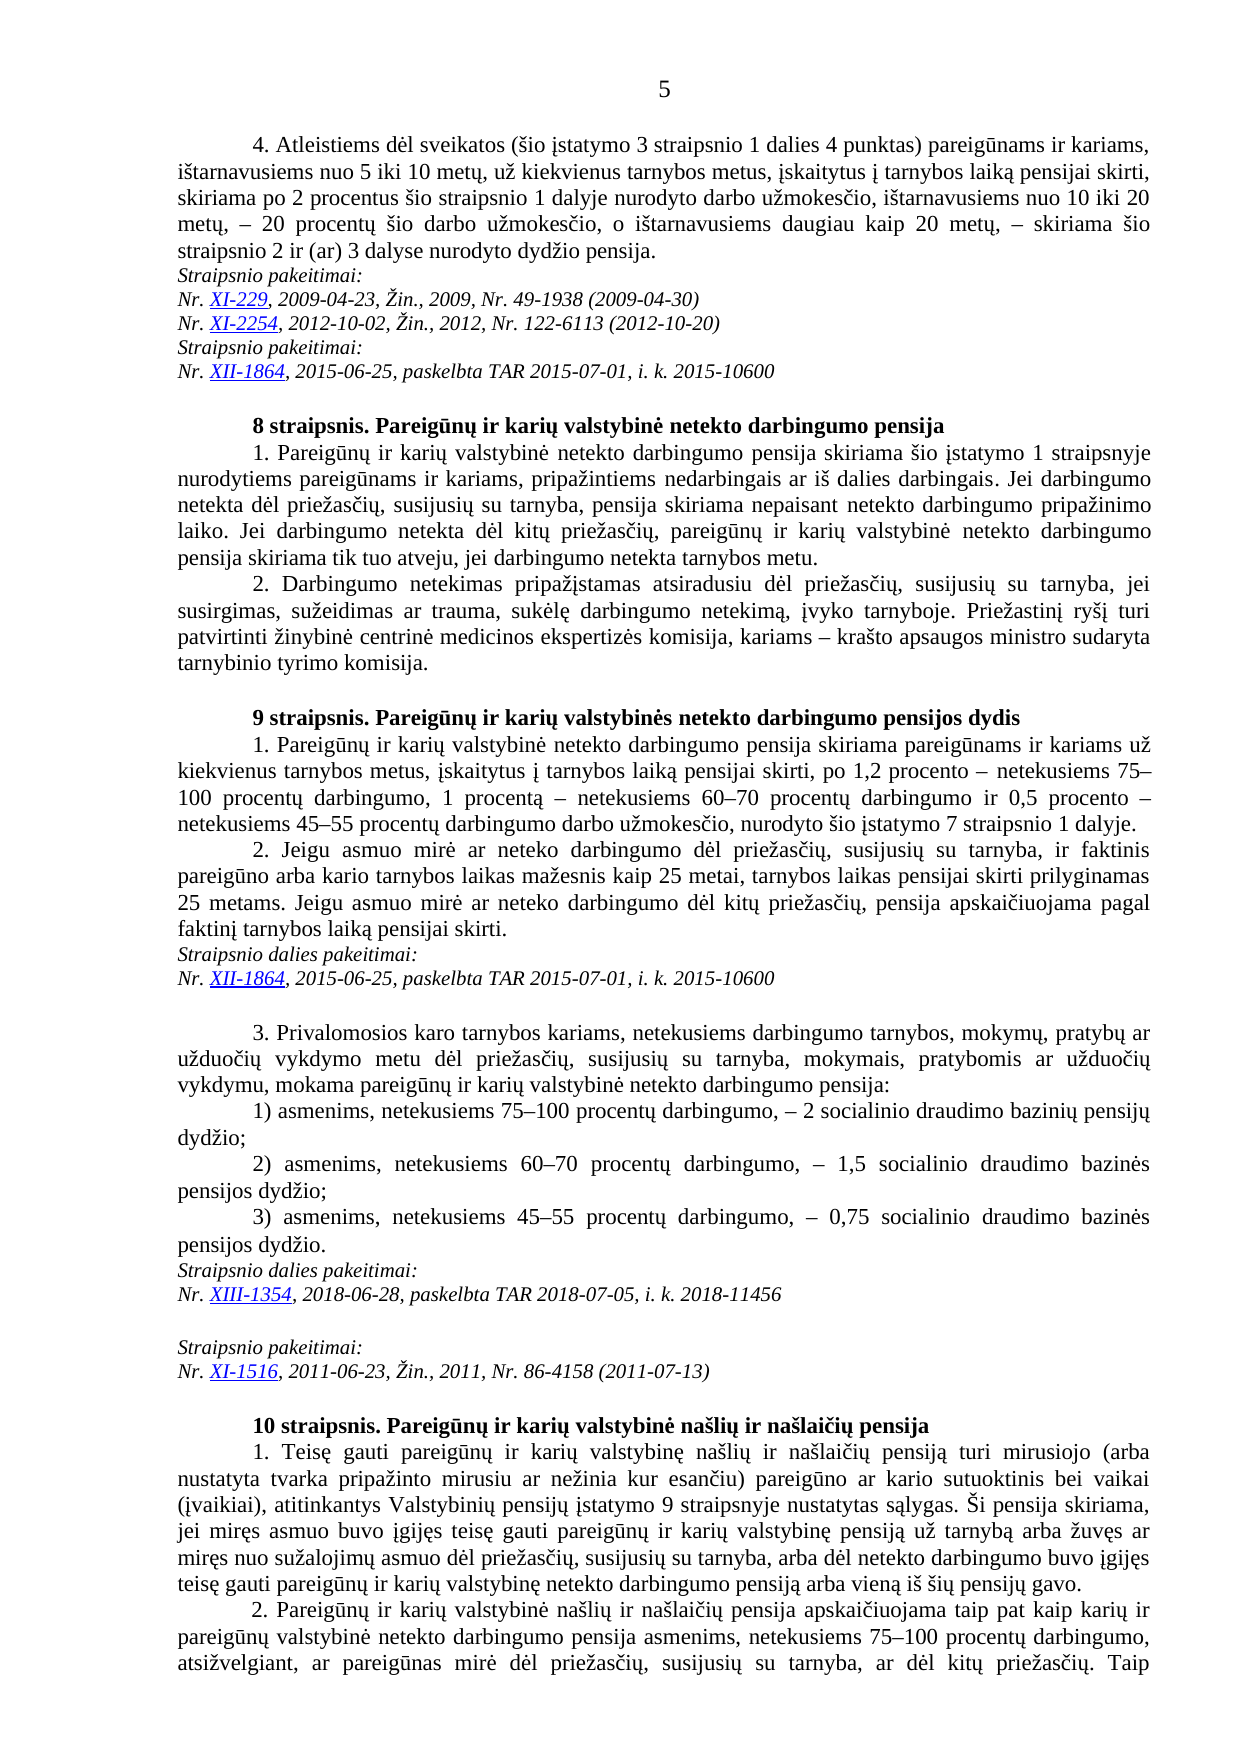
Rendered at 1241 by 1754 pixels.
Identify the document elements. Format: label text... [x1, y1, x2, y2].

text Nr. XII-1864, 2015-06-25, paskelbta TAR 2015-07-01, i. k. 2015-10600 [177, 966, 1152, 990]
text 4. Atleistiems dėl sveikatos (šio įstatymo 3 straipsnio 1 dalies 4 punktas) pareigūnams ir kariams, ištarnavusiems nuo 5 iki 10 metų, už kiekvienus tarnybos metus, įskaitytus į tarnybos laiką pensijai skirti, skiriama po 2 procentus šio straipsnio 1 dalyje nurodyto darbo užmokesčio, ištarnavusiems nuo 10 iki 20 metų, – 20 procentų šio darbo užmokesčio, o ištarnavusiems daugiau kaip 20 metų, – skiriama šio straipsnio 2 ir (ar) 3 dalyse nurodyto dydžio pensija. [177, 131, 1152, 263]
text 2. Jeigu asmuo mirė ar neteko darbingumo dėl priežasčių, susijusių su tarnyba, ir faktinis pareigūno arba kario tarnybos laikas mažesnis kaip 25 metai, tarnybos laikas pensijai skirti prilyginamas 25 metams. Jeigu asmuo mirė ar neteko darbingumo dėl kitų priežasčių, pensija apskaičiuojama pagal faktinį tarnybos laiką pensijai skirti. [177, 836, 1152, 942]
text Nr. XII-1864, 2015-06-25, paskelbta TAR 2015-07-01, i. k. 2015-10600 [177, 359, 1152, 383]
text 3. Privalomosios karo tarnybos kariams, netekusiems darbingumo tarnybos, mokymų, pratybų ar užduočių vykdymo metu dėl priežasčių, susijusių su tarnyba, mokymais, pratybomis ar užduočių vykdymu, mokama pareigūnų ir karių valstybinė netekto darbingumo pensija: [177, 1018, 1152, 1098]
text 8 straipsnis. Pareigūnų ir karių valstybinė netekto darbingumo pensija [177, 412, 1152, 438]
text Straipsnio pakeitimai: [177, 263, 1149, 287]
text Nr. XI-229, 2009-04-23, Žin., 2009, Nr. 49-1938 (2009-04-30) [177, 287, 1152, 311]
text 10 straipsnis. Pareigūnų ir karių valstybinė našlių ir našlaičių pensija [177, 1412, 1152, 1438]
text 2. Pareigūnų ir karių valstybinė našlių ir našlaičių pensija apskaičiuojama taip pat kaip karių ir pareigūnų valstybinė netekto darbingumo pensija asmenims, netekusiems 75–100 procentų darbingumo, atsižvelgiant, ar pareigūnas mirė dėl priežasčių, susijusių su tarnyba, ar dėl kitų priežasčių. Taip [177, 1596, 1152, 1675]
text 9 straipsnis. Pareigūnų ir karių valstybinės netekto darbingumo pensijos dydis [252, 704, 1152, 731]
text Nr. XI-1516, 2011-06-23, Žin., 2011, Nr. 86-4158 (2011-07-13) [177, 1359, 1152, 1383]
text 1. Pareigūnų ir karių valstybinė netekto darbingumo pensija skiriama šio įstatymo 1 straipsnyje nurodytiems pareigūnams ir kariams, pripažintiems nedarbingais ar iš dalies darbingais. Jei darbingumo netekta dėl priežasčių, susijusių su tarnyba, pensija skiriama nepaisant netekto darbingumo pripažinimo laiko. Jei darbingumo netekta dėl kitų priežasčių, pareigūnų ir karių valstybinė netekto darbingumo pensija skiriama tik tuo atveju, jei darbingumo netekta tarnybos metu. [177, 438, 1152, 570]
text 1. Pareigūnų ir karių valstybinė netekto darbingumo pensija skiriama pareigūnams ir kariams už kiekvienus tarnybos metus, įskaitytus į tarnybos laiką pensijai skirti, po 1,2 procento – netekusiems 75–100 procentų darbingumo, 1 procentą – netekusiems 60–70 procentų darbingumo ir 0,5 procento – netekusiems 45–55 procentų darbingumo darbo užmokesčio, nurodyto šio įstatymo 7 straipsnio 1 dalyje. [177, 731, 1152, 836]
text Nr. XIII-1354, 2018-06-28, paskelbta TAR 2018-07-05, i. k. 2018-11456 [177, 1282, 1152, 1306]
text Straipsnio dalies pakeitimai: [177, 942, 1152, 966]
text 2. Darbingumo netekimas pripažįstamas atsiradusiu dėl priežasčių, susijusių su tarnyba, jei susirgimas, sužeidimas ar trauma, sukėlę darbingumo netekimą, įvyko tarnyboje. Priežastinį ryšį turi patvirtinti žinybinė centrinė medicinos ekspertizės komisija, kariams – krašto apsaugos ministro sudaryta tarnybinio tyrimo komisija. [177, 570, 1152, 676]
text Straipsnio pakeitimai: [177, 1335, 1149, 1359]
text Nr. XI-2254, 2012-10-02, Žin., 2012, Nr. 122-6113 (2012-10-20) [177, 311, 1149, 335]
text 1) asmenims, netekusiems 75–100 procentų darbingumo, – 2 socialinio draudimo bazinių pensijų dydžio; [177, 1098, 1152, 1150]
text Straipsnio dalies pakeitimai: [177, 1258, 1152, 1282]
text 2) asmenims, netekusiems 60–70 procentų darbingumo, – 1,5 socialinio draudimo bazinės pensijos dydžio; [177, 1150, 1152, 1203]
text 3) asmenims, netekusiems 45–55 procentų darbingumo, – 0,75 socialinio draudimo bazinės pensijos dydžio. [177, 1203, 1152, 1258]
text Straipsnio pakeitimai: [177, 335, 1152, 359]
text 1. Teisę gauti pareigūnų ir karių valstybinę našlių ir našlaičių pensiją turi mirusiojo (arba nustatyta tvarka pripažinto mirusiu ar nežinia kur esančiu) pareigūno ar kario sutuoktinis bei vaikai (įvaikiai), atitinkantys Valstybinių pensijų įstatymo 9 straipsnyje nustatytas sąlygas. Ši pensija skiriama, jei miręs asmuo buvo įgijęs teisę gauti pareigūnų ir karių valstybinę pensiją už tarnybą arba žuvęs ar miręs nuo sužalojimų asmuo dėl priežasčių, susijusių su tarnyba, arba dėl netekto darbingumo buvo įgijęs teisę gauti pareigūnų ir karių valstybinę netekto darbingumo pensiją arba vieną iš šių pensijų gavo. [177, 1438, 1152, 1596]
